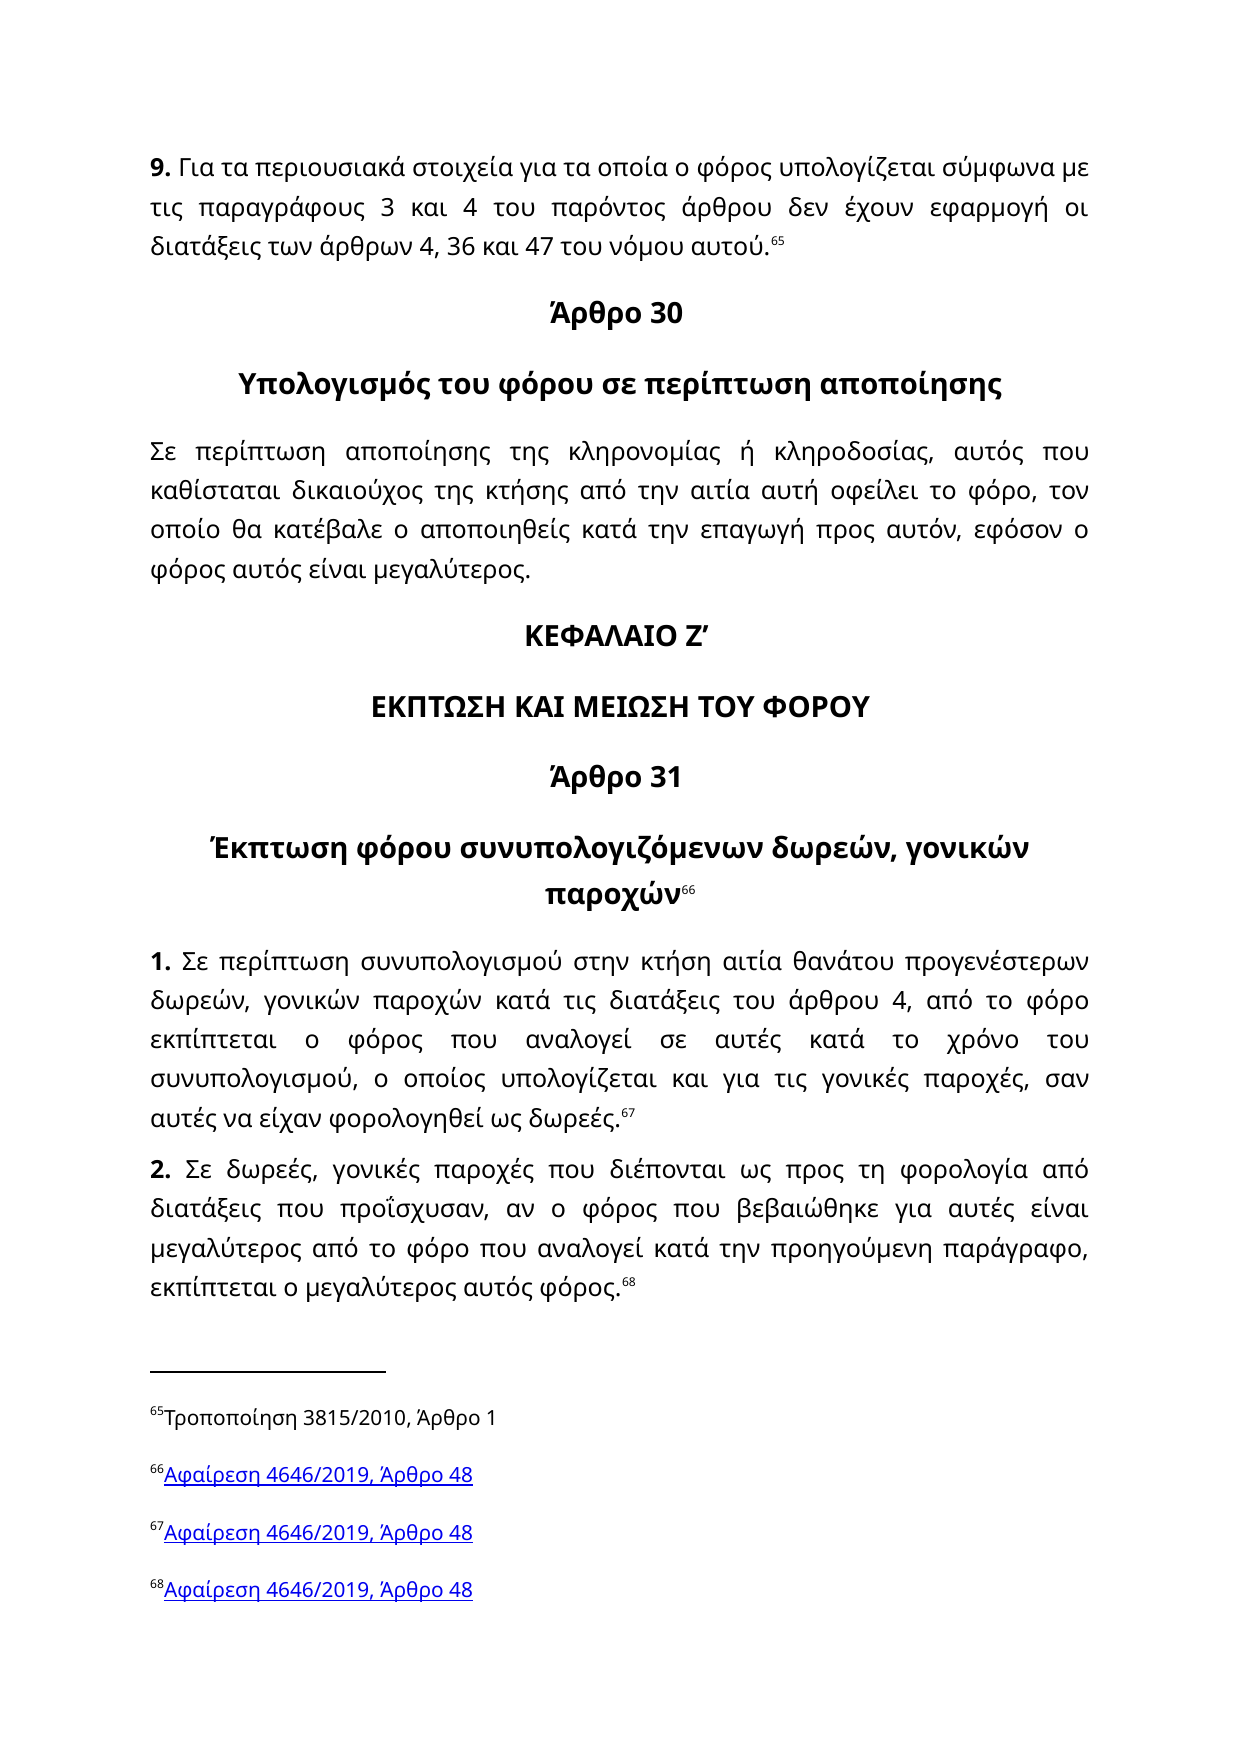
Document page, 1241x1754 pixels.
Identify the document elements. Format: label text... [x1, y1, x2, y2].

text Αφαίρεση 4646/2019, Άρθρο 48 [150, 1518, 1090, 1546]
text Αφαίρεση 4646/2019, Άρθρο 48 [150, 1576, 1090, 1604]
subtitle Άρθρο 30 [150, 292, 1090, 332]
text Αφαίρεση 4646/2019, Άρθρο 48 [150, 1460, 1090, 1489]
subtitle ΚΕΦΑΛΑΙΟ Ζ’ [150, 615, 1090, 655]
text 9. Για τα περιουσιακά στοιχεία για τα οποία ο φόρος υπολογίζεται σύμφωνα με τις παραγράφους 3 και 4 του παρόντος άρθρου δεν έχουν εφαρμογή οι διατάξεις των άρθρων 4, 36 και 47 του νόμου αυτού. [150, 150, 1090, 262]
subtitle ΕΚΠΤΩΣΗ ΚΑΙ ΜΕΙΩΣΗ ΤΟΥ ΦΟΡΟΥ [150, 686, 1090, 726]
subtitle Έκπτωση φόρου συνυπολογιζόμενων δωρεών, γονικών παροχών [150, 827, 1090, 913]
text 2. Σε δωρεές, γονικές παροχές που διέπονται ως προς τη φορολογία από διατάξεις που προΐσχυσαν, αν ο φόρος που βεβαιώθηκε για αυτές είναι μεγαλύτερος από το φόρο που αναλογεί κατά την προηγούμενη παράγραφο, εκπίπτεται ο μεγαλύτερος αυτός φόρος. [150, 1152, 1090, 1303]
subtitle Υπολογισμός του φόρου σε περίπτωση αποποίησης [150, 363, 1090, 403]
subtitle Άρθρο 31 [150, 757, 1090, 796]
text Σε περίπτωση αποποίησης της κληρονομίας ή κληροδοσίας, αυτός που καθίσταται δικαιούχος της κτήσης από την αιτία αυτή οφείλει το φόρο, τον οποίο θα κατέβαλε ο αποποιηθείς κατά την επαγωγή προς αυτόν, εφόσον ο φόρος αυτός είναι μεγαλύτερος. [150, 434, 1090, 585]
text Τροποποίηση 3815/2010, Άρθρο 1 [150, 1403, 1090, 1431]
text 1. Σε περίπτωση συνυπολογισμού στην κτήση αιτία θανάτου προγενέστερων δωρεών, γονικών παροχών κατά τις διατάξεις του άρθρου 4, από το φόρο εκπίπτεται ο φόρος που αναλογεί σε αυτές κατά το χρόνο του συνυπολογισμού, ο οποίος υπολογίζεται και για τις γονικές παροχές, σαν αυτές να είχαν φορολογηθεί ως δωρεές. [150, 943, 1090, 1134]
